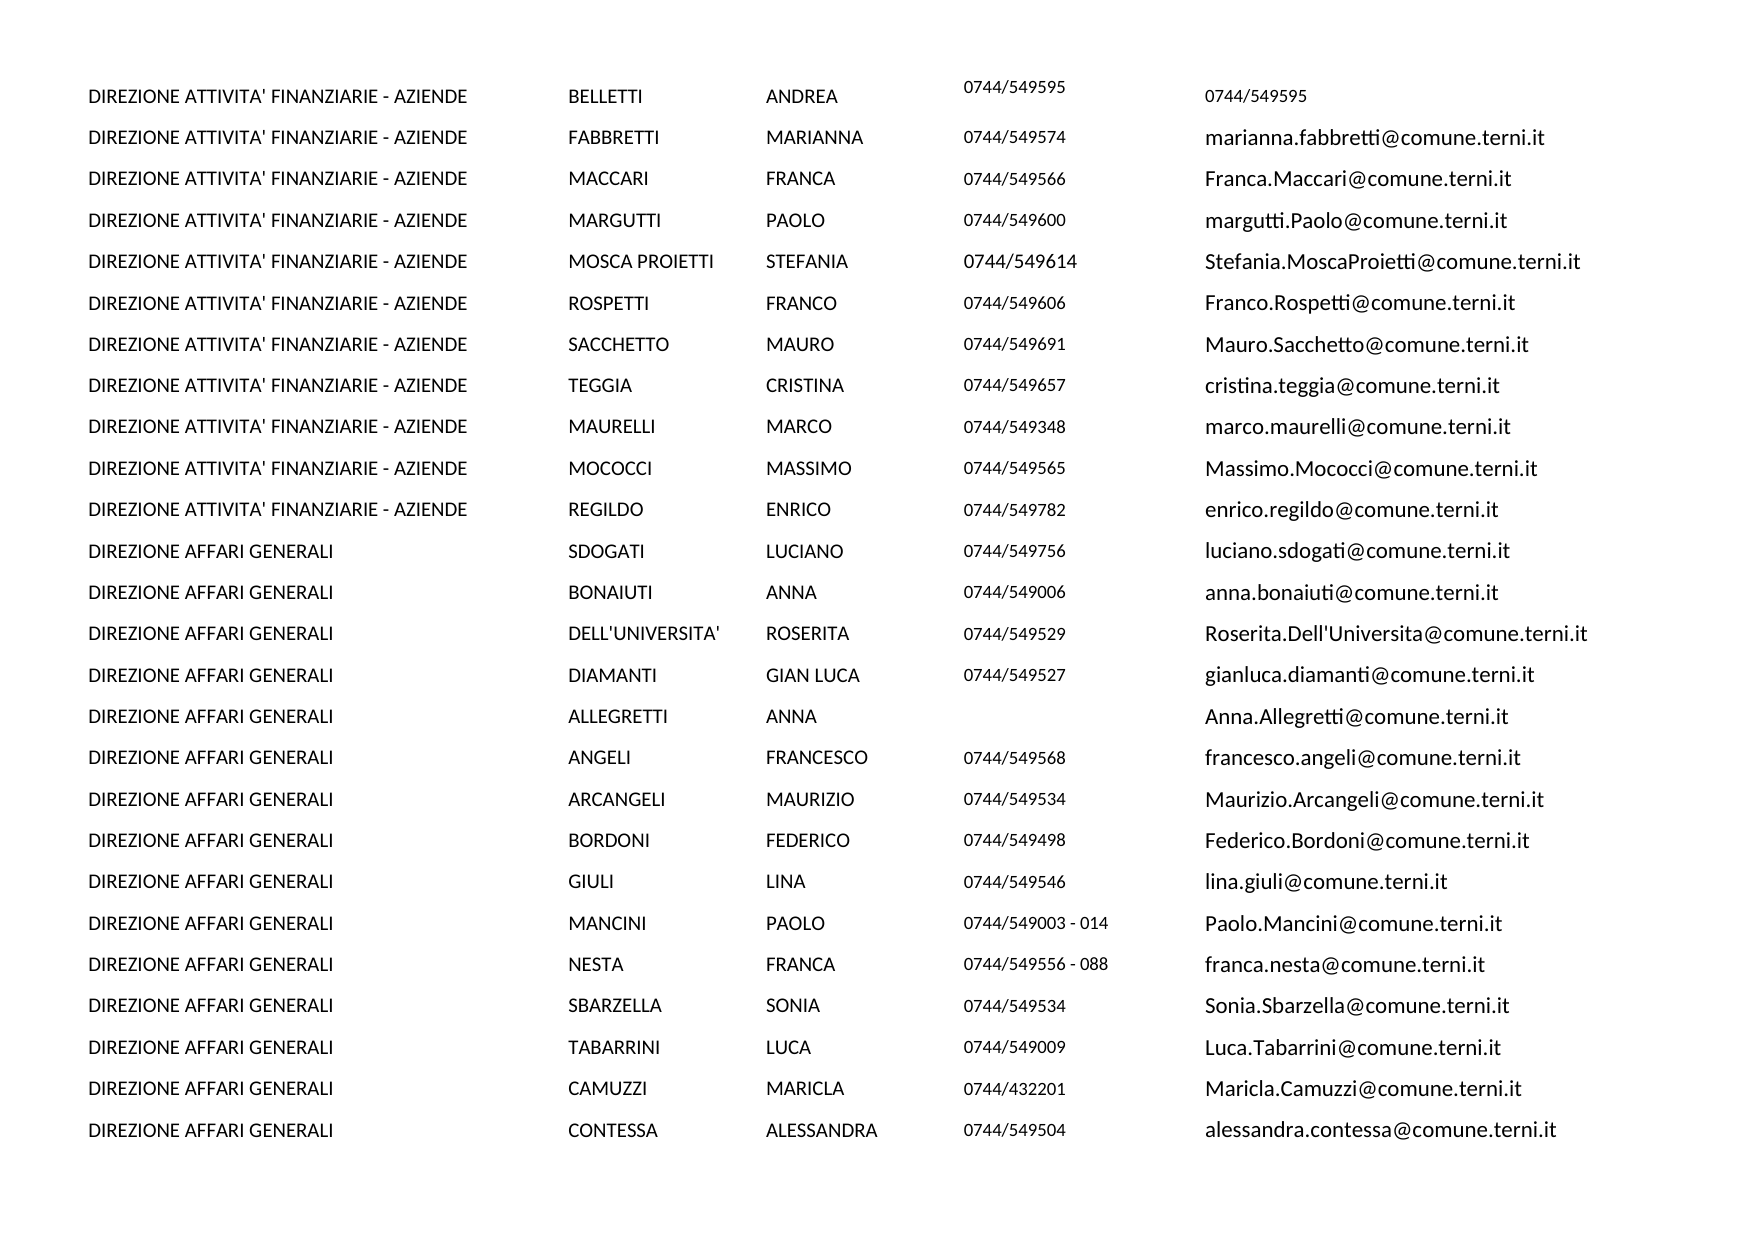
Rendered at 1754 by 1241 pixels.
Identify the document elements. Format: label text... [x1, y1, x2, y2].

table_cell TABARRINI [561, 1026, 758, 1067]
table_cell DIREZIONE AFFARI GENERALI [81, 654, 561, 695]
table_cell LUCA [759, 1026, 956, 1067]
table_cell SONIA [759, 985, 956, 1026]
table_cell gianluca.diamanti@comune.terni.it [1198, 654, 1693, 695]
table_cell DIREZIONE AFFARI GENERALI [81, 861, 561, 902]
table_cell 0744/549756 [956, 530, 1198, 571]
table_cell ANDREA [759, 75, 956, 116]
table_cell Federico.Bordoni@comune.terni.it [1198, 819, 1693, 861]
table_cell cristina.teggia@comune.terni.it [1198, 365, 1693, 406]
table_cell DIAMANTI [561, 654, 758, 695]
table_cell ANNA [759, 695, 956, 737]
table_cell CAMUZZI [561, 1068, 758, 1109]
table_cell DIREZIONE ATTIVITA' FINANZIARIE - AZIENDE [81, 282, 561, 323]
table_cell FEDERICO [759, 819, 956, 861]
table_cell DIREZIONE ATTIVITA' FINANZIARIE - AZIENDE [81, 199, 561, 240]
table_cell ROSERITA [759, 613, 956, 654]
table_cell MAURO [759, 323, 956, 364]
table_cell GIAN LUCA [759, 654, 956, 695]
table_cell DIREZIONE ATTIVITA' FINANZIARIE - AZIENDE [81, 447, 561, 488]
table_cell Stefania.MoscaProietti@comune.terni.it [1198, 240, 1693, 282]
table_cell franca.nesta@comune.terni.it [1198, 944, 1693, 985]
table_cell TEGGIA [561, 365, 758, 406]
table_cell MARICLA [759, 1068, 956, 1109]
table_cell Franca.Maccari@comune.terni.it [1198, 158, 1693, 199]
table_cell 0744/549504 [956, 1109, 1198, 1150]
table_cell MOCOCCI [561, 447, 758, 488]
table_cell 0744/549006 [956, 571, 1198, 613]
table_cell 0744/549595 [956, 75, 1198, 116]
table_cell DIREZIONE AFFARI GENERALI [81, 571, 561, 613]
table_cell FABBRETTI [561, 116, 758, 158]
table_cell DIREZIONE ATTIVITA' FINANZIARIE - AZIENDE [81, 489, 561, 530]
table_cell LUCIANO [759, 530, 956, 571]
table_cell ROSPETTI [561, 282, 758, 323]
table_cell GIULI [561, 861, 758, 902]
table_cell DELL'UNIVERSITA' [561, 613, 758, 654]
table_cell MASSIMO [759, 447, 956, 488]
table_cell NESTA [561, 944, 758, 985]
table_cell PAOLO [759, 199, 956, 240]
table_cell marianna.fabbretti@comune.terni.it [1198, 116, 1693, 158]
table_cell DIREZIONE ATTIVITA' FINANZIARIE - AZIENDE [81, 365, 561, 406]
table_cell Luca.Tabarrini@comune.terni.it [1198, 1026, 1693, 1067]
table_cell Roserita.Dell'Universita@comune.terni.it [1198, 613, 1693, 654]
table_cell 0744/549657 [956, 365, 1198, 406]
table_cell margutti.Paolo@comune.terni.it [1198, 199, 1693, 240]
table_cell Maricla.Camuzzi@comune.terni.it [1198, 1068, 1693, 1109]
table_cell marco.maurelli@comune.terni.it [1198, 406, 1693, 447]
table_cell CRISTINA [759, 365, 956, 406]
table_cell francesco.angeli@comune.terni.it [1198, 737, 1693, 778]
table_cell DIREZIONE AFFARI GENERALI [81, 902, 561, 943]
table_cell REGILDO [561, 489, 758, 530]
table_cell ENRICO [759, 489, 956, 530]
table_cell DIREZIONE AFFARI GENERALI [81, 1026, 561, 1067]
table_cell DIREZIONE ATTIVITA' FINANZIARIE - AZIENDE [81, 240, 561, 282]
table_cell ARCANGELI [561, 778, 758, 819]
table_cell 0744/549534 [956, 985, 1198, 1026]
table_cell DIREZIONE ATTIVITA' FINANZIARIE - AZIENDE [81, 75, 561, 116]
table_cell BORDONI [561, 819, 758, 861]
table_cell DIREZIONE AFFARI GENERALI [81, 819, 561, 861]
table_cell ALLEGRETTI [561, 695, 758, 737]
table_cell 0744/549568 [956, 737, 1198, 778]
table_cell BONAIUTI [561, 571, 758, 613]
table_cell STEFANIA [759, 240, 956, 282]
table_cell PAOLO [759, 902, 956, 943]
table_cell 0744/549556 - 088 [956, 944, 1198, 985]
table_cell DIREZIONE AFFARI GENERALI [81, 985, 561, 1026]
table_cell 0744/549529 [956, 613, 1198, 654]
table_cell Paolo.Mancini@comune.terni.it [1198, 902, 1693, 943]
table_cell 0744/549606 [956, 282, 1198, 323]
table_cell FRANCESCO [759, 737, 956, 778]
table_cell enrico.regildo@comune.terni.it [1198, 489, 1693, 530]
table_cell 0744/432201 [956, 1068, 1198, 1109]
table_cell 0744/549527 [956, 654, 1198, 695]
table_cell 0744/549565 [956, 447, 1198, 488]
table_cell 0744/549348 [956, 406, 1198, 447]
table_cell DIREZIONE AFFARI GENERALI [81, 613, 561, 654]
table_cell FRANCA [759, 944, 956, 985]
table_cell CONTESSA [561, 1109, 758, 1150]
table_cell 0744/549600 [956, 199, 1198, 240]
table_cell DIREZIONE AFFARI GENERALI [81, 695, 561, 737]
table_cell MACCARI [561, 158, 758, 199]
table_cell 0744/549009 [956, 1026, 1198, 1067]
table_cell DIREZIONE AFFARI GENERALI [81, 1068, 561, 1109]
table_cell Mauro.Sacchetto@comune.terni.it [1198, 323, 1693, 364]
table_cell MAURELLI [561, 406, 758, 447]
table_cell DIREZIONE ATTIVITA' FINANZIARIE - AZIENDE [81, 323, 561, 364]
table_cell 0744/549534 [956, 778, 1198, 819]
table_cell lina.giuli@comune.terni.it [1198, 861, 1693, 902]
table_cell DIREZIONE AFFARI GENERALI [81, 944, 561, 985]
table_cell DIREZIONE AFFARI GENERALI [81, 530, 561, 571]
table_cell SACCHETTO [561, 323, 758, 364]
table_cell MARIANNA [759, 116, 956, 158]
table_cell SDOGATI [561, 530, 758, 571]
table_cell 0744/549546 [956, 861, 1198, 902]
table_cell 0744/549691 [956, 323, 1198, 364]
table_cell 0744/549782 [956, 489, 1198, 530]
table_cell LINA [759, 861, 956, 902]
table_cell anna.bonaiuti@comune.terni.it [1198, 571, 1693, 613]
table_cell Sonia.Sbarzella@comune.terni.it [1198, 985, 1693, 1026]
table_cell 0744/549574 [956, 116, 1198, 158]
table_cell 0744/549595 [1198, 75, 1693, 116]
table_cell MAURIZIO [759, 778, 956, 819]
table_cell Franco.Rospetti@comune.terni.it [1198, 282, 1693, 323]
table_cell MOSCA PROIETTI [561, 240, 758, 282]
table_cell 0744/549566 [956, 158, 1198, 199]
table_cell [956, 695, 1198, 737]
table_cell DIREZIONE AFFARI GENERALI [81, 778, 561, 819]
table_cell 0744/549614 [956, 240, 1198, 282]
table_cell DIREZIONE AFFARI GENERALI [81, 737, 561, 778]
table_cell DIREZIONE AFFARI GENERALI [81, 1109, 561, 1150]
table_cell DIREZIONE ATTIVITA' FINANZIARIE - AZIENDE [81, 406, 561, 447]
table_cell ALESSANDRA [759, 1109, 956, 1150]
table_cell MARCO [759, 406, 956, 447]
table_cell ANGELI [561, 737, 758, 778]
table_cell Maurizio.Arcangeli@comune.terni.it [1198, 778, 1693, 819]
table_cell Anna.Allegretti@comune.terni.it [1198, 695, 1693, 737]
table_cell DIREZIONE ATTIVITA' FINANZIARIE - AZIENDE [81, 116, 561, 158]
table_cell FRANCA [759, 158, 956, 199]
table_cell 0744/549003 - 014 [956, 902, 1198, 943]
table_cell FRANCO [759, 282, 956, 323]
table_cell MANCINI [561, 902, 758, 943]
table_cell alessandra.contessa@comune.terni.it [1198, 1109, 1693, 1150]
table_cell ANNA [759, 571, 956, 613]
table_cell BELLETTI [561, 75, 758, 116]
table_cell 0744/549498 [956, 819, 1198, 861]
table_cell DIREZIONE ATTIVITA' FINANZIARIE - AZIENDE [81, 158, 561, 199]
table_cell SBARZELLA [561, 985, 758, 1026]
table_cell MARGUTTI [561, 199, 758, 240]
table_cell Massimo.Mococci@comune.terni.it [1198, 447, 1693, 488]
table_cell luciano.sdogati@comune.terni.it [1198, 530, 1693, 571]
